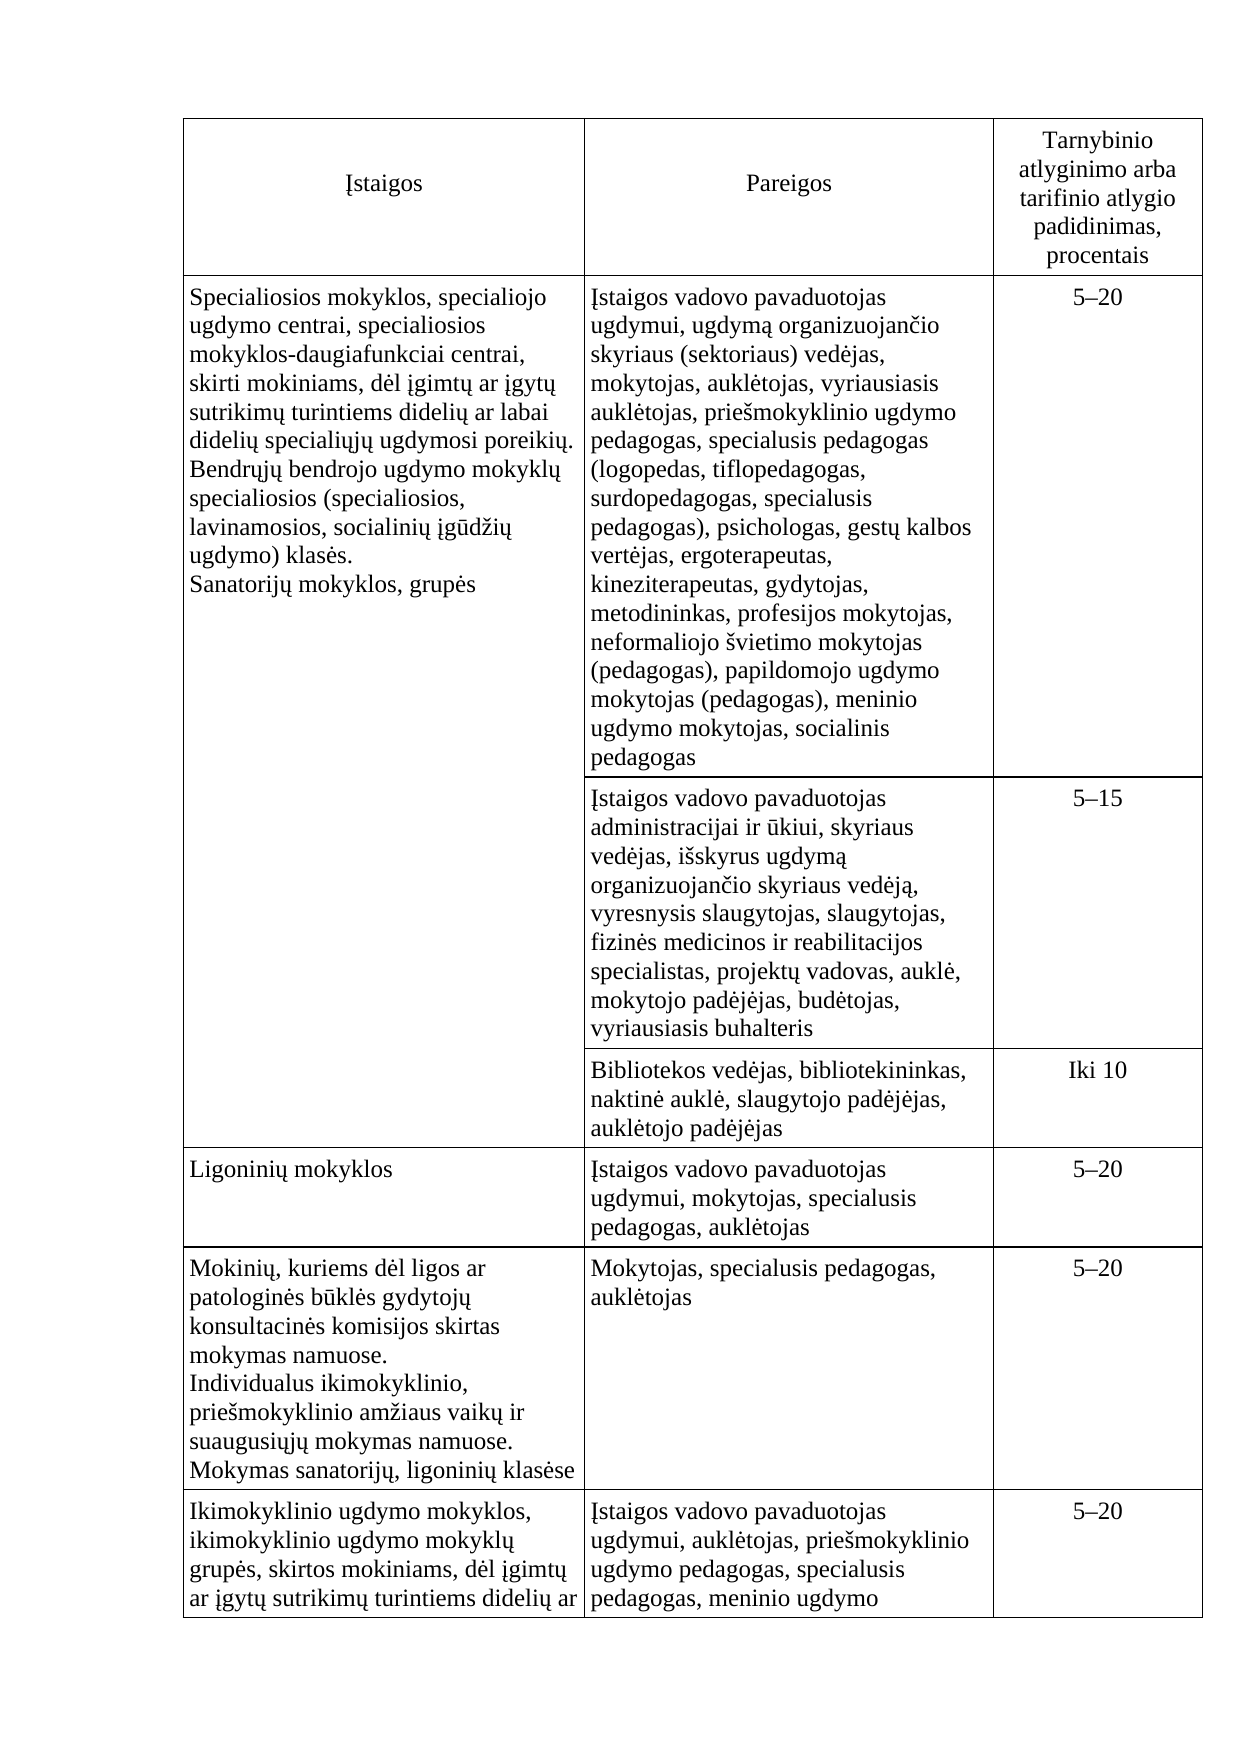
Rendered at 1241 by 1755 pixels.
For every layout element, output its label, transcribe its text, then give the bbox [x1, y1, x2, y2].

table_cell Ikimokyklinio ugdymo mokyklos, ikimokyklinio ugdymo mokyklų grupės, skirtos mokiniams, dėl įgimtų ar įgytų sutrikimų turintiems didelių ar [184, 1490, 584, 1617]
table_cell 5–15 [994, 778, 1202, 1048]
table_cell Bibliotekos vedėjas, bibliotekininkas, naktinė auklė, slaugytojo padėjėjas, auklėtojo padėjėjas [585, 1049, 993, 1147]
table_cell Ligoninių mokyklos [184, 1148, 584, 1246]
table_cell Specialiosios mokyklos, specialiojo ugdymo centrai, specialiosios mokyklos-daugiafunkciai centrai, skirti mokiniams, dėl įgimtų ar įgytų sutrikimų turintiems didelių ar labai didelių specialiųjų ugdymosi poreikių. Bendrųjų bendrojo ugdymo mokyklų specialiosios (specialiosios, lavinamosios, socialinių įgūdžių ugdymo) klasės. Sanatorijų mokyklos, grupės [184, 276, 584, 1147]
table_cell Mokinių, kuriems dėl ligos ar patologinės būklės gydytojų konsultacinės komisijos skirtas mokymas namuose. Individualus ikimokyklinio, priešmokyklinio amžiaus vaikų ir suaugusiųjų mokymas namuose. Mokymas sanatorijų, ligoninių klasėse [184, 1248, 584, 1489]
table_cell 5–20 [994, 1248, 1202, 1489]
table_header Tarnybinio atlyginimo arba tarifinio atlygio padidinimas, procentais [994, 119, 1202, 275]
table_header Įstaigos [184, 119, 584, 275]
table_cell 5–20 [994, 1490, 1202, 1617]
table_cell Įstaigos vadovo pavaduotojas ugdymui, auklėtojas, priešmokyklinio ugdymo pedagogas, specialusis pedagogas, meninio ugdymo [585, 1490, 993, 1617]
table_cell Įstaigos vadovo pavaduotojas administracijai ir ūkiui, skyriaus vedėjas, išskyrus ugdymą organizuojančio skyriaus vedėją, vyresnysis slaugytojas, slaugytojas, fizinės medicinos ir reabilitacijos specialistas, projektų vadovas, auklė, mokytojo padėjėjas, budėtojas, vyriausiasis buhalteris [585, 778, 993, 1048]
table_header Pareigos [585, 119, 993, 275]
table_cell Iki 10 [994, 1049, 1202, 1147]
table_cell Įstaigos vadovo pavaduotojas ugdymui, mokytojas, specialusis pedagogas, auklėtojas [585, 1148, 993, 1246]
table_cell Įstaigos vadovo pavaduotojas ugdymui, ugdymą organizuojančio skyriaus (sektoriaus) vedėjas, mokytojas, auklėtojas, vyriausiasis auklėtojas, priešmokyklinio ugdymo pedagogas, specialusis pedagogas (logopedas, tiflopedagogas, surdopedagogas, specialusis pedagogas), psichologas, gestų kalbos vertėjas, ergoterapeutas, kineziterapeutas, gydytojas, metodininkas, profesijos mokytojas, neformaliojo švietimo mokytojas (pedagogas), papildomojo ugdymo mokytojas (pedagogas), meninio ugdymo mokytojas, socialinis pedagogas [585, 276, 993, 776]
table_cell 5–20 [994, 1148, 1202, 1246]
table_cell 5–20 [994, 276, 1202, 776]
table_cell Mokytojas, specialusis pedagogas, auklėtojas [585, 1248, 993, 1489]
